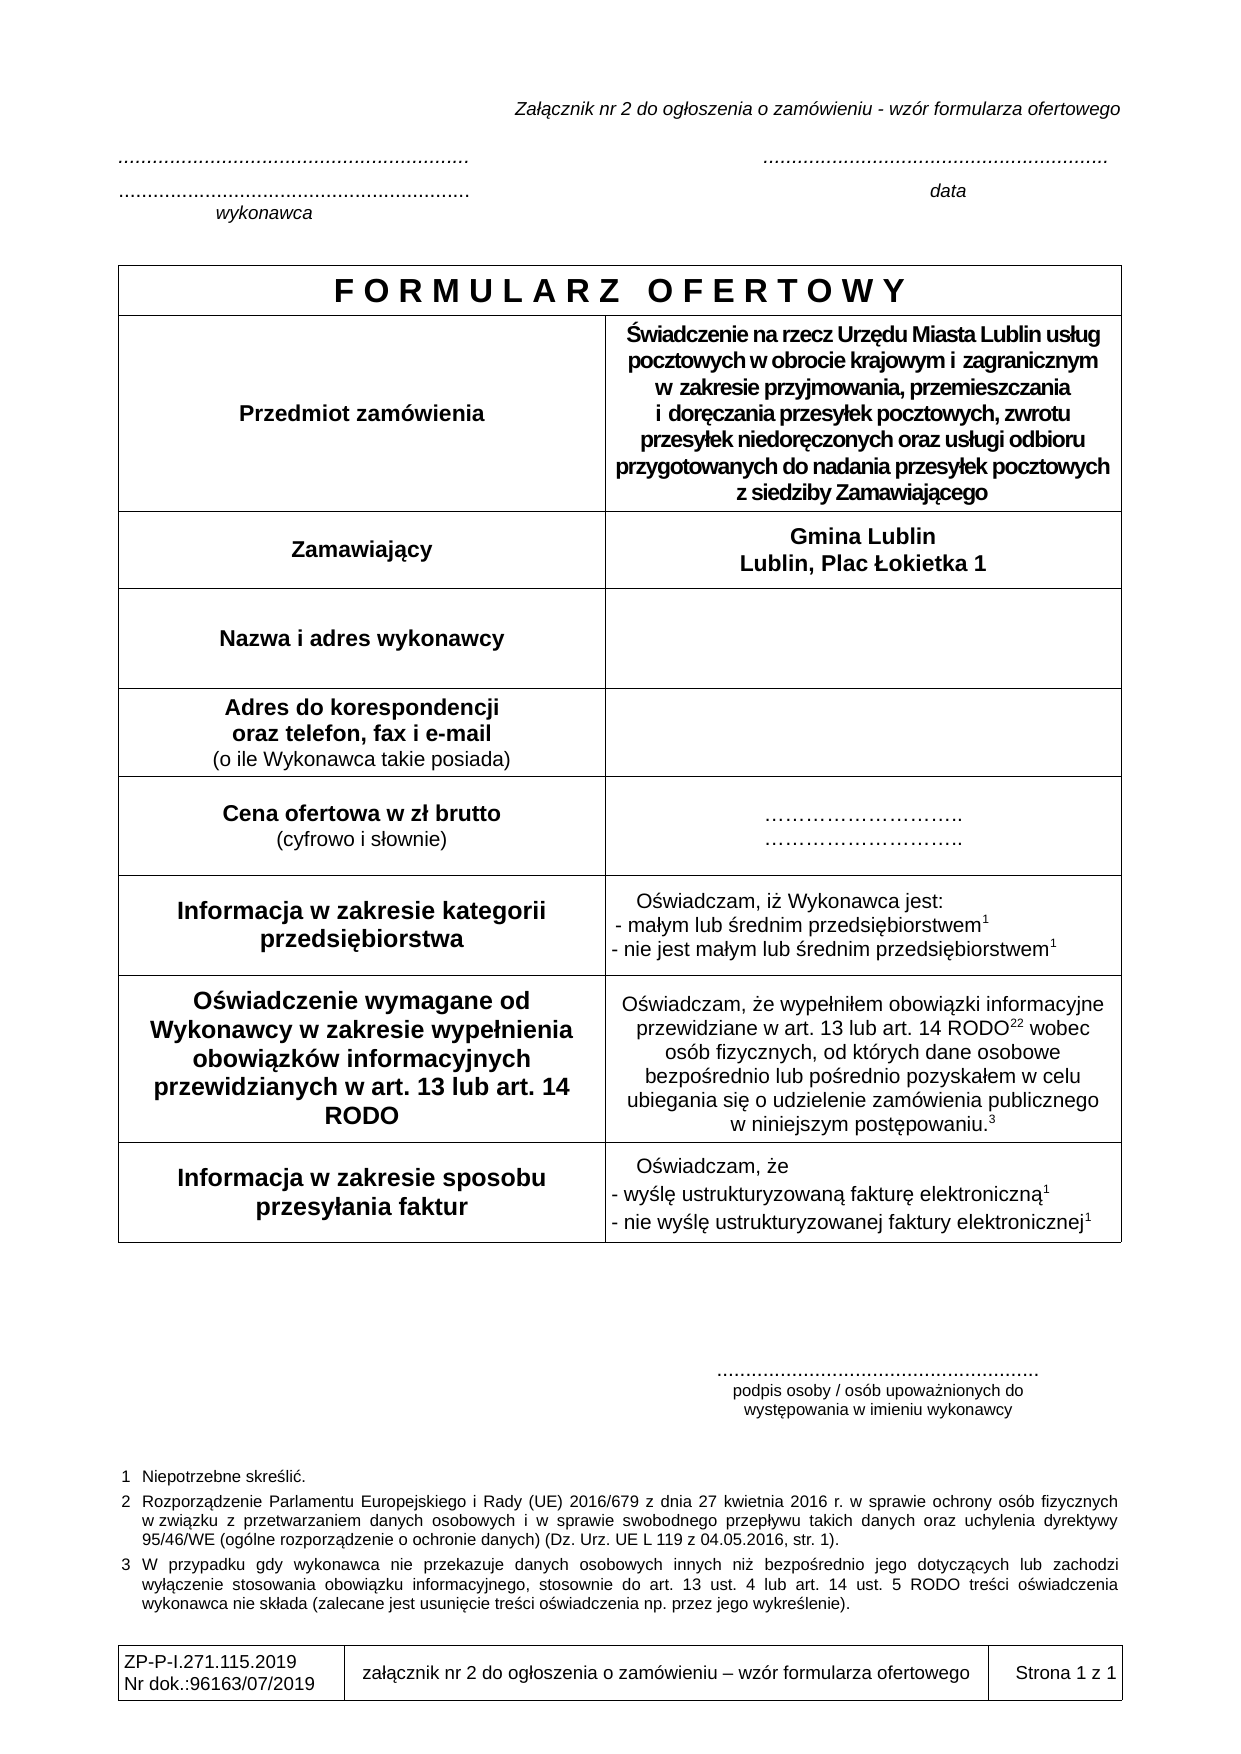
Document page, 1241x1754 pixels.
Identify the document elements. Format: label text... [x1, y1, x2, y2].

text występowania w imieniu wykonawcy [561, 1400, 1122, 1419]
table_cell Informacja w zakresie sposobu przesyłania faktur [119, 1143, 605, 1242]
table_cell Oświadczam, że - wyślę ustrukturyzowaną fakturę elektroniczną1 - nie wyślę ustrukturyzowanej faktury elektronicznej1 [606, 1143, 1121, 1242]
table_cell Zamawiający [119, 512, 605, 588]
table_cell [606, 689, 1121, 776]
table_cell Adres do korespondencji oraz telefon, fax i e-mail (o ile Wykonawca takie posiada) [119, 689, 605, 776]
table_cell Przedmiot zamówienia [119, 316, 605, 511]
table_cell Oświadczam, że wypełniłem obowiązki informacyjne przewidziane w art. 13 lub art. 14 RODO2 wobec osób fizycznych, od których dane osobowe bezpośrednio lub pośrednio pozyskałem w celu ubiegania się o udzielenie zamówienia publicznego w niniejszym postępowaniu. [606, 976, 1121, 1142]
table_cell Oświadczam, iż Wykonawca jest: '- małym lub średnim przedsiębiorstwem - nie jest małym lub średnim przedsiębiorstwem1 [606, 876, 1121, 974]
table_cell Nazwa i adres wykonawcy [119, 589, 605, 688]
table_header FORMULARZ OFERTOWY [119, 266, 1121, 315]
text podpis osoby / osób upoważnionych do [561, 1381, 1122, 1400]
table_cell Świadczenie na rzecz Urzędu Miasta Lublin usług pocztowych w obrocie krajowym i zagranicznym w zakresie przyjmowania, przemieszczania i doręczania przesyłek pocztowych, zwrotu przesyłek niedoręczonych oraz usługi odbioru przygotowanych do nadania przesyłek pocztowych z siedziby Zamawiającego [606, 316, 1121, 511]
text wykonawca [118, 202, 1122, 223]
table_cell Gmina Lublin Lublin, Plac Łokietka 1 [606, 512, 1121, 588]
table_cell ……………………….. ……………………….. [606, 777, 1121, 874]
text ............................................................. data [118, 178, 1122, 202]
table_cell Informacja w zakresie kategorii przedsiębiorstwa [119, 876, 605, 974]
table_cell Cena ofertowa w zł brutto (cyfrowo i słownie) [119, 777, 605, 874]
table_cell Oświadczenie wymagane od Wykonawcy w zakresie wypełnienia obowiązków informacyjnych przewidzianych w art. 13 lub art. 14 RODO [119, 976, 605, 1142]
text ........................................................ [561, 1357, 1122, 1381]
subtitle ............................................................. ............................................................ [118, 143, 1122, 167]
table_cell [606, 589, 1121, 688]
